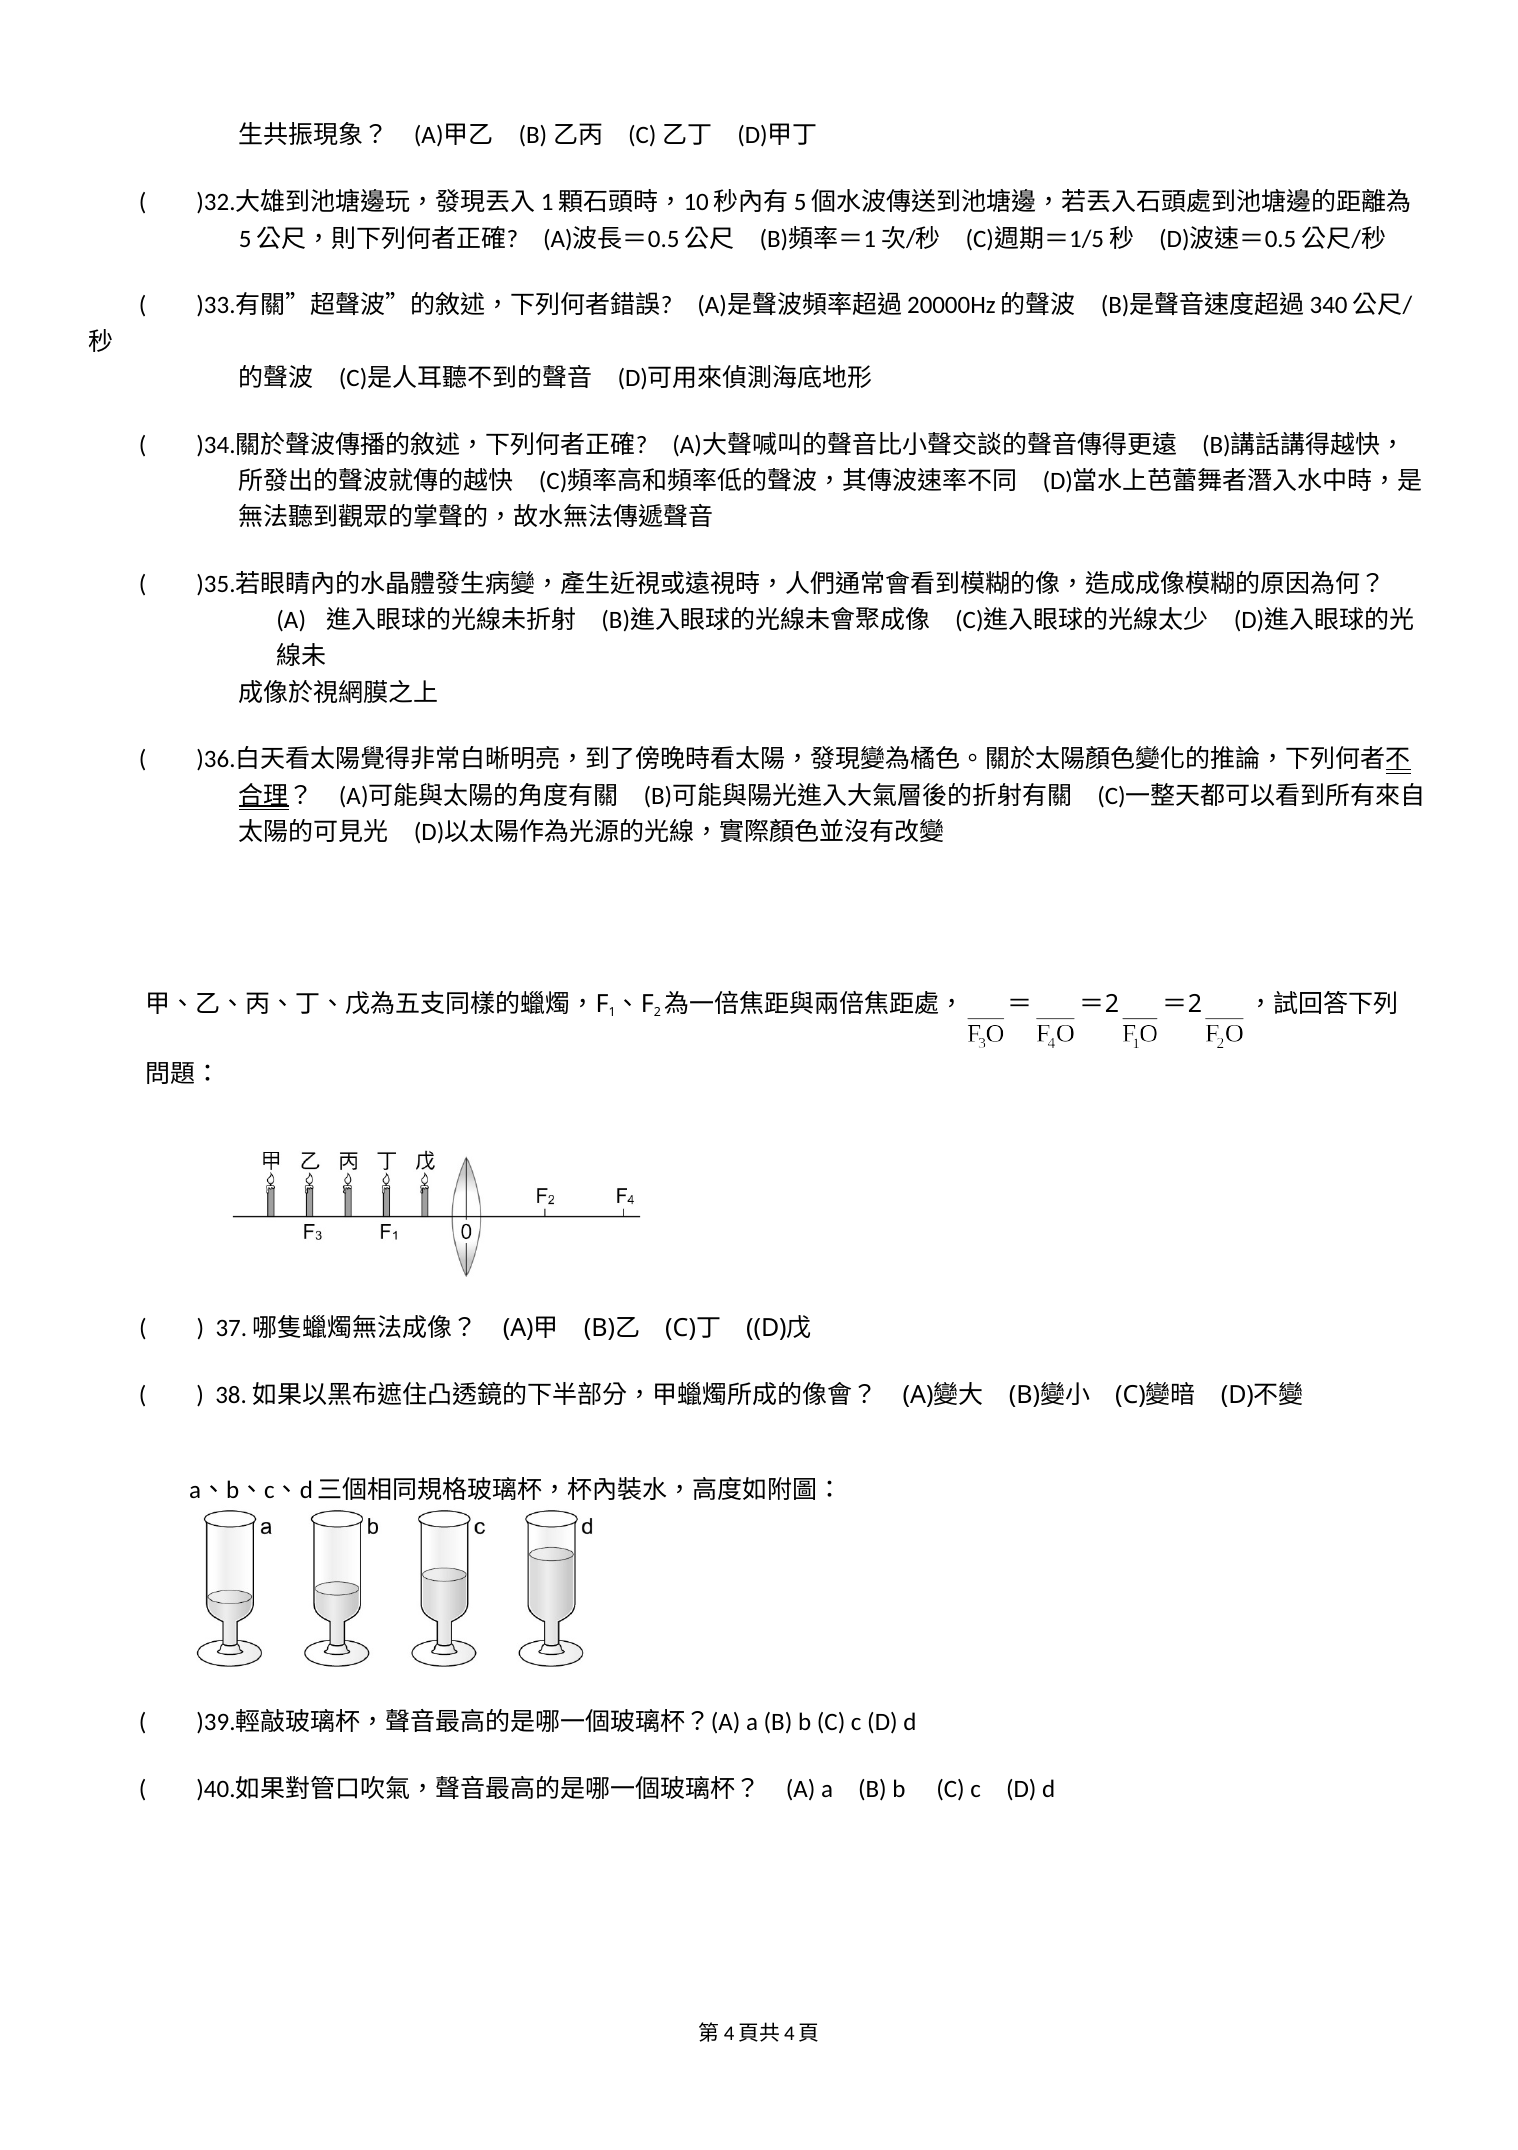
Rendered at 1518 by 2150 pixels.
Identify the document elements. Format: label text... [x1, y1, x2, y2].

text 5公尺，則下列何者正確? (A)波長＝0.5公尺 (B)頻率＝1次/秒 (C)週期＝1/5秒 (D)波速＝0.5公尺/秒 [89, 218, 1429, 254]
text ( )39.輕敲玻璃杯，聲音最高的是哪一個玻璃杯？(A) a (B) b (C) c (D) d [89, 1701, 1429, 1768]
text ( ) 38. 如果以黑布遮住凸透鏡的下半部分，甲蠟燭所成的像會？ (A)變大 (B)變小 (C)變暗 (D)不變 [139, 1374, 1429, 1410]
text ( )35.若眼睛內的水晶體發生病變，產生近視或遠視時，人們通常會看到模糊的像，造成成像模糊的原因為何？ [89, 563, 1429, 599]
text 無法聽到觀眾的掌聲的，故水無法傳遞聲音 [89, 497, 1429, 533]
text ( )40.如果對管口吹氣，聲音最高的是哪一個玻璃杯？ (A) a (B) b (C) c (D) d [89, 1768, 1429, 1804]
list 進入眼球的光線未折射 (B)進入眼球的光線未會聚成像 (C)進入眼球的光線太少 (D)進入眼球的光線未 [276, 599, 1429, 672]
text 生共振現象？ (A)甲乙 (B) 乙丙 (C) 乙丁 (D)甲丁 [139, 115, 1429, 151]
text a、b、c、d三個相同規格玻璃杯，杯內裝水，高度如附圖： [189, 1469, 1429, 1671]
text 成像於視網膜之上 [239, 672, 1429, 708]
text 所發出的聲波就傳的越快 (C)頻率高和頻率低的聲波，其傳波速率不同 (D)當水上芭蕾舞者潛入水中時，是 [89, 460, 1429, 497]
text 問題： [139, 1053, 1429, 1124]
text ( )32.大雄到池塘邊玩，發現丟入1顆石頭時，10秒內有5個水波傳送到池塘邊，若丟入石頭處到池塘邊的距離為 [89, 182, 1429, 218]
text ( )36.白天看太陽覺得非常白晰明亮，到了傍晚時看太陽，發現變為橘色。關於太陽顏色變化的推論，下列何者不合理？ (A)可能與太陽的角度有關 (B)可能與陽光進入大氣層後的折射有關 (C)一整天都可以看到所有來自太陽的可見光 (D)以太陽作為光源的光線，實際顏色並沒有改變 [139, 739, 1429, 848]
text 的聲波 (C)是人耳聽不到的聲音 (D)可用來偵測海底地形 [89, 357, 1429, 393]
text ( )34.關於聲波傳播的敘述，下列何者正確? (A)大聲喊叫的聲音比小聲交談的聲音傳得更遠 (B)講話講得越快， [89, 424, 1429, 460]
text ( )33.有關”超聲波”的敘述，下列何者錯誤? (A)是聲波頻率超過20000Hz的聲波 (B)是聲音速度超過340公尺/秒 [89, 285, 1429, 357]
text 甲、乙、丙、丁、戊為五支同樣的蠟燭，F1、F2 為一倍焦距與兩倍焦距處，＝＝2＝2，試回答下列 [139, 984, 1429, 1053]
text ( ) 37. 哪隻蠟燭無法成像？ (A)甲 (B)乙 (C)丁 ((D)戊 [139, 1307, 1429, 1343]
